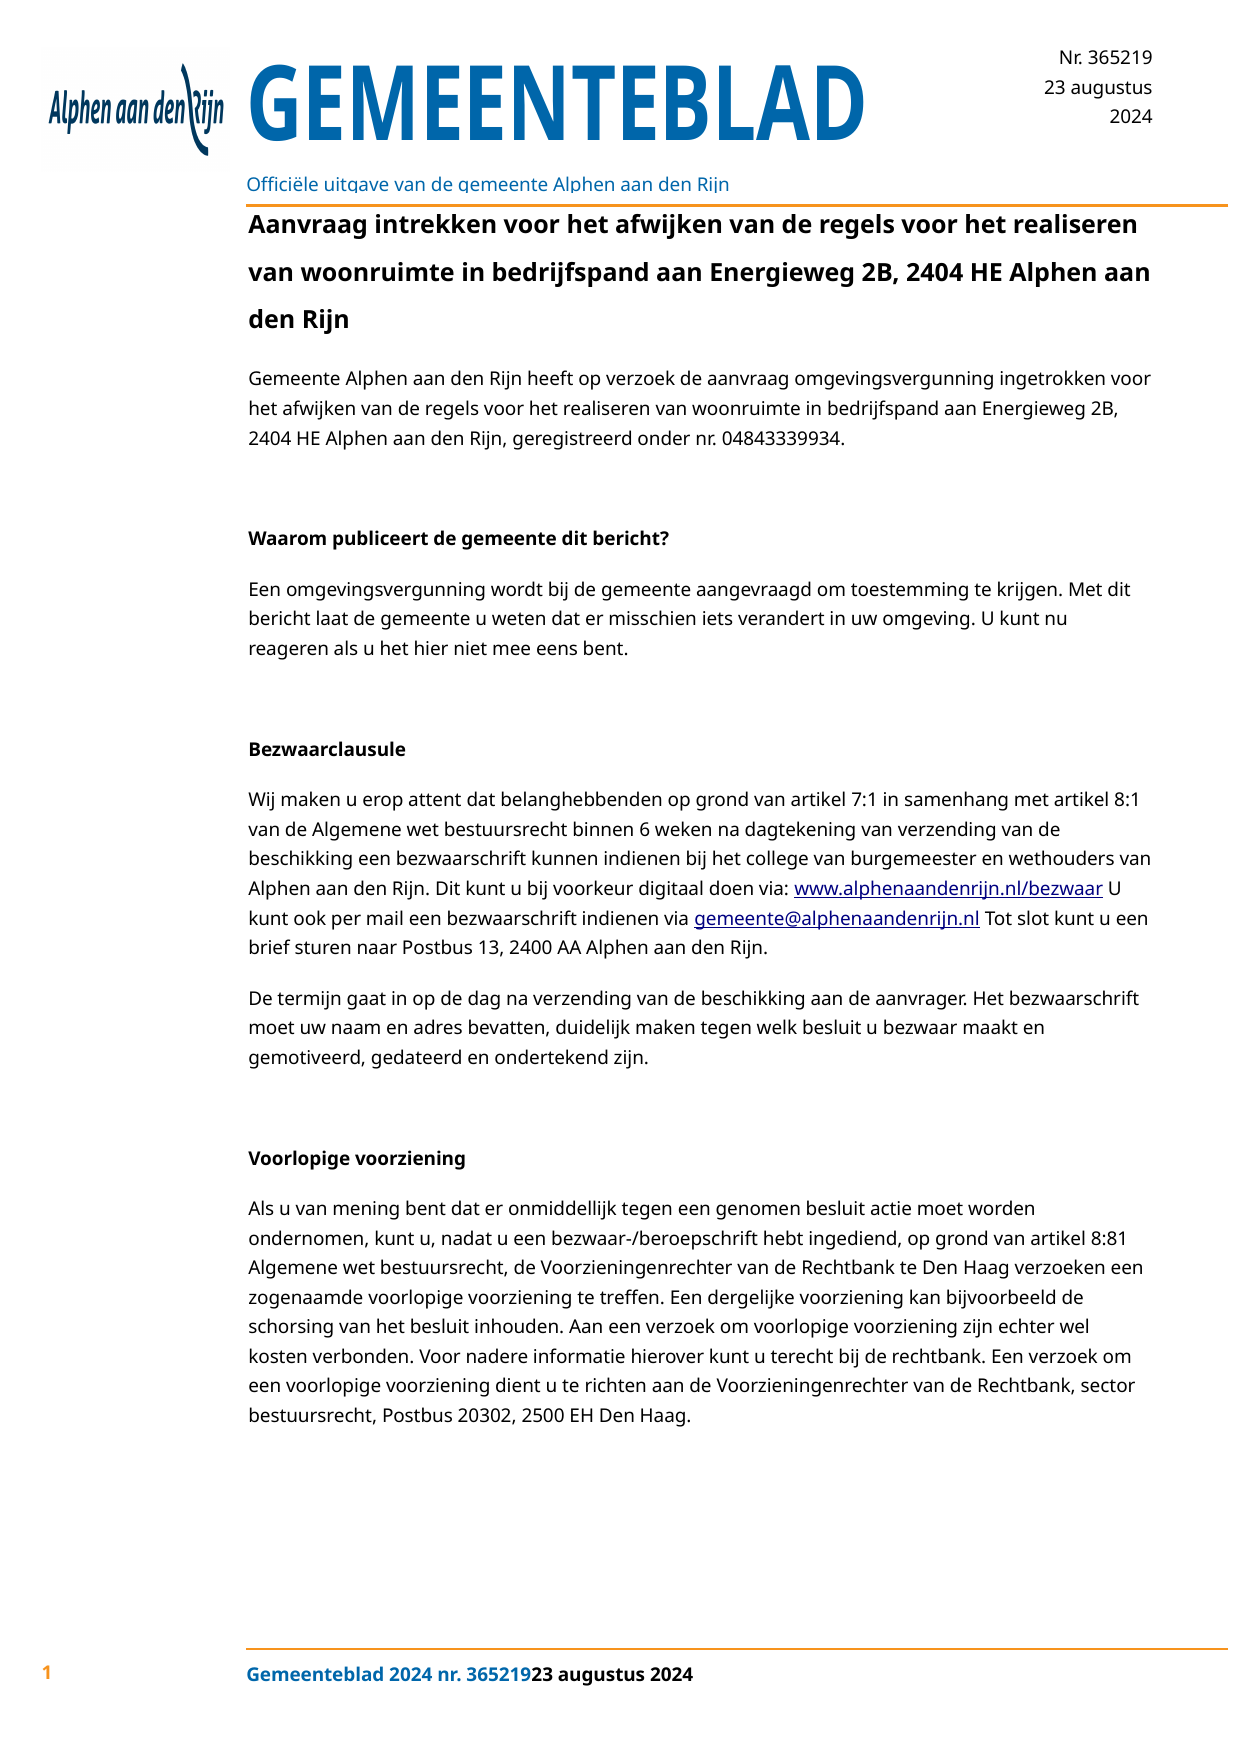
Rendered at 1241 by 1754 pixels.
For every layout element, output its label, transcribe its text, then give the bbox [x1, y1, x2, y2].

text Waarom publiceert de gemeente dit bericht? [248, 526, 1152, 551]
text Gemeente Alphen aan den Rijn heeft op verzoek de aanvraag omgevingsvergunning ingetrokken voor het afwijken van de regels voor het realiseren van woonruimte in bedrijfspand aan Energieweg 2B, 2404 HE Alphen aan den Rijn, geregistreerd onder nr. 04843339934. [248, 366, 1152, 450]
text Voorlopige voorziening [248, 1145, 1152, 1170]
text Als u van mening bent dat er onmiddellijk tegen een genomen besluit actie moet worden ondernomen, kunt u, nadat u een bezwaar-/beroepschrift hebt ingediend, op grond van artikel 8:81 Algemene wet bestuursrecht, de Voorzieningenrechter van de Rechtbank te Den Haag verzoeken een zogenaamde voorlopige voorziening te treffen. Een dergelijke voorziening kan bijvoorbeeld de schorsing van het besluit inhouden. Aan een verzoek om voorlopige voorziening zijn echter wel kosten verbonden. Voor nadere informatie hierover kunt u terecht bij de rechtbank. Een verzoek om een voorlopige voorziening dient u te richten aan de Voorzieningenrechter van de Rechtbank, sector bestuursrecht, Postbus 20302, 2500 EH Den Haag. [248, 1195, 1152, 1428]
text Een omgevingsvergunning wordt bij de gemeente aangevraagd om toestemming te krijgen. Met dit bericht laat de gemeente u weten dat er misschien iets verandert in uw omgeving. U kunt nu reageren als u het hier niet mee eens bent. [248, 576, 1152, 661]
text Aanvraag intrekken voor het afwijken van de regels voor het realiseren van woonruimte in bedrijfspand aan Energieweg 2B, 2404 HE Alphen aan den Rijn [248, 207, 1152, 336]
picture [41, 47, 231, 172]
text De termijn gaat in op de dag na verzending van de beschikking aan de aanvrager. Het bezwaarschrift moet uw naam en adres bevatten, duidelijk maken tegen welk besluit u bezwaar maakt en gemotiveerd, gedateerd en ondertekend zijn. [248, 985, 1152, 1069]
text Wij maken u erop attent dat belanghebbenden op grond van artikel 7:1 in samenhang met artikel 8:1 van de Algemene wet bestuursrecht binnen 6 weken na dagtekening van verzending van de beschikking een bezwaarschrift kunnen indienen bij het college van burgemeester en wethouders van Alphen aan den Rijn. Dit kunt u bij voorkeur digitaal doen via: www.alphenaandenrijn.nl/bezwaar U kunt ook per mail een bezwaarschrift indienen via gemeente@alphenaandenrijn.nl Tot slot kunt u een brief sturen naar Postbus 13, 2400 AA Alphen aan den Rijn. [248, 786, 1152, 960]
text Bezwaarclausule [248, 736, 1152, 762]
